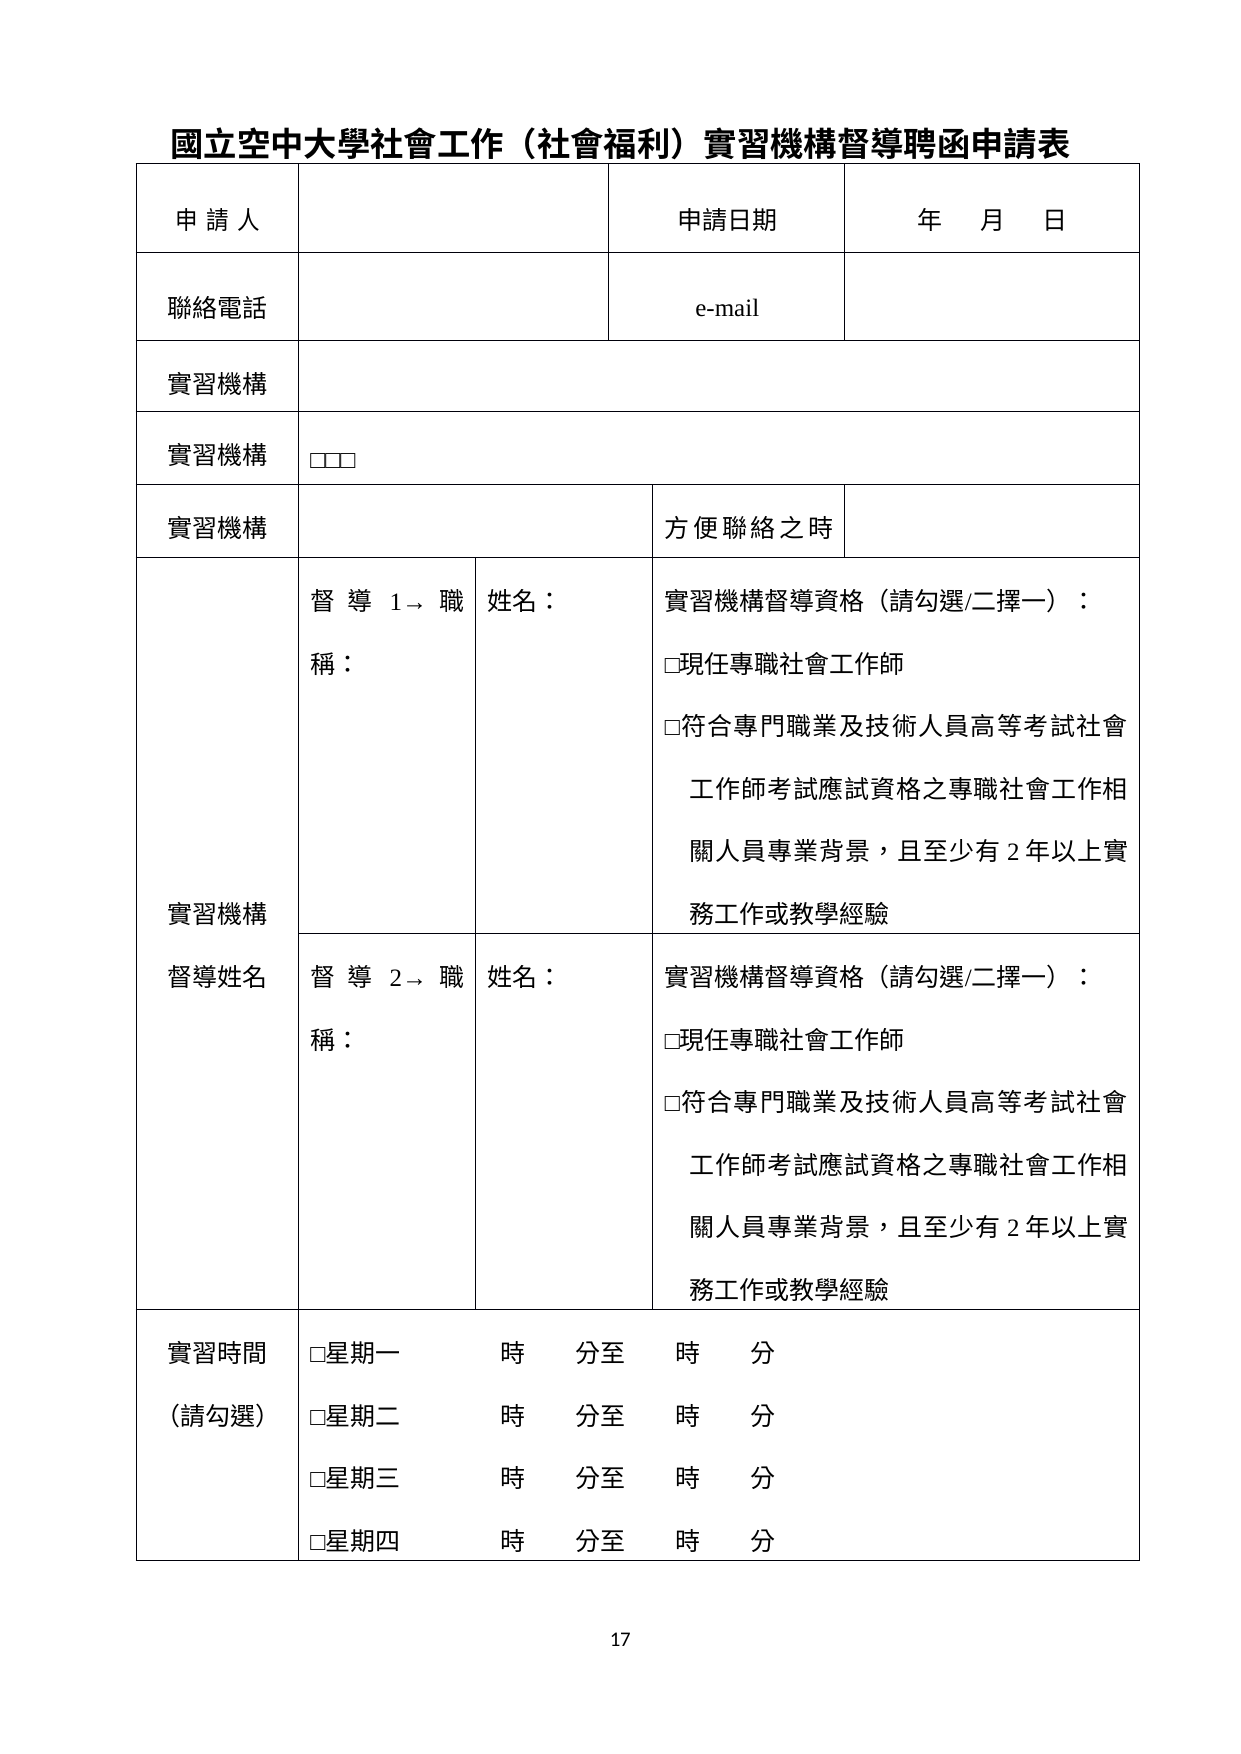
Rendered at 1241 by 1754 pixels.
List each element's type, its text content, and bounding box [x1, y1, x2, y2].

table_cell 實習機構督導資格（請勾選/二擇一）： □現任專職社會工作師 □符合專門職業及技術人員高等考試社會工作師考試應試資格之專職社會工作相關人員專業背景，且至少有2年以上實務工作或教學經驗 [653, 558, 1139, 933]
table_cell e‐mail [609, 253, 844, 340]
table_header [299, 164, 608, 252]
table_cell [845, 253, 1139, 340]
table_cell [299, 253, 608, 340]
table_cell 實習時間 （請勾選） [137, 1310, 298, 1560]
table_cell [299, 341, 1139, 411]
table_header 申請人 [137, 164, 298, 252]
table_cell 實習機構督導資格（請勾選/二擇一）： □現任專職社會工作師 □符合專門職業及技術人員高等考試社會工作師考試應試資格之專職社會工作相關人員專業背景，且至少有2年以上實務工作或教學經驗 [653, 934, 1139, 1309]
table_cell 實習機構 電話 [137, 485, 298, 557]
table_cell 實習機構 地址 [137, 412, 298, 484]
text 國立空中大學社會工作（社會福利）實習機構督導聘函申請表 [148, 101, 1092, 163]
table_cell 聯絡電話 [137, 253, 298, 340]
table_header 申請日期 [609, 164, 844, 252]
table_cell [845, 485, 1139, 557]
table_header 年 月 日 [845, 164, 1139, 252]
table_cell 督導2→職稱： [299, 934, 475, 1309]
table_cell [299, 485, 652, 557]
table_cell 督導1→職稱： [299, 558, 475, 933]
table_cell 方便聯絡之時段 [653, 485, 844, 557]
table_cell 實習機構 全銜 [137, 341, 298, 411]
table_cell □星期一 時 分至 時 分 □星期二 時 分至 時 分 □星期三 時 分至 時 分 □星期四 時 分至 時 分 [299, 1310, 1139, 1560]
table_cell □□□ [299, 412, 1139, 484]
table_cell 姓名： [476, 558, 652, 933]
table_cell 姓名： [476, 934, 652, 1309]
table_cell 實習機構 督導姓名 [137, 558, 298, 1309]
